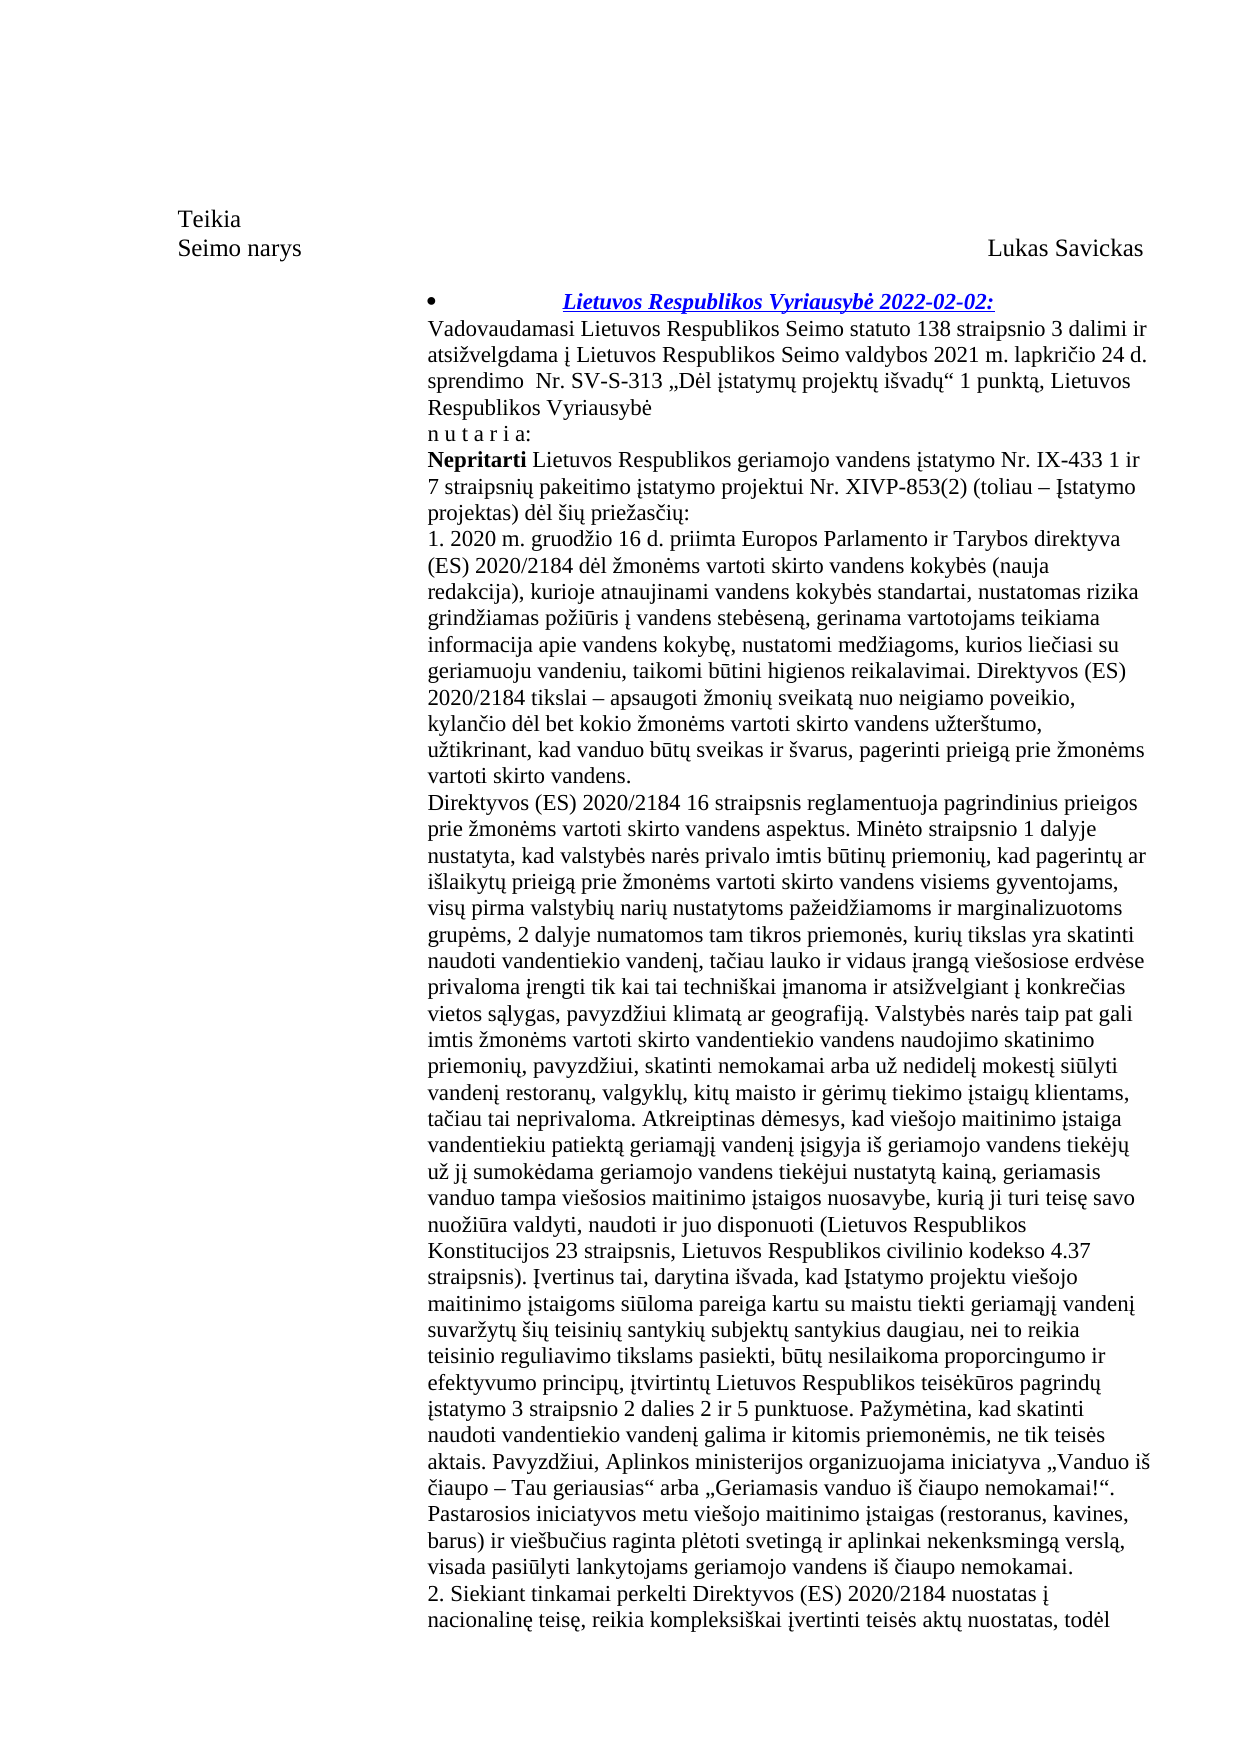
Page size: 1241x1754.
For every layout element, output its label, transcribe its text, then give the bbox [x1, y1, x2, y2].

text 2. Siekiant tinkamai perkelti Direktyvos (ES) 2020/2184 nuostatas į nacionalinę teisę, reikia kompleksiškai įvertinti teisės aktų nuostatas, todėl [427, 1579, 1152, 1632]
text  Lietuvos Respublikos Vyriausybė 2022-02-02: [427, 288, 1152, 314]
text Vadovaudamasi Lietuvos Respublikos Seimo statuto 138 straipsnio 3 dalimi ir atsižvelgdama į Lietuvos Respublikos Seimo valdybos 2021 m. lapkričio 24 d. sprendimo Nr. SV-S-313 „Dėl įstatymų projektų išvadų“ 1 punktą, Lietuvos Respublikos Vyriausybė n u t a r i a: [427, 314, 1152, 446]
text 1. 2020 m. gruodžio 16 d. priimta Europos Parlamento ir Tarybos direktyva (ES) 2020/2184 dėl žmonėms vartoti skirto vandens kokybės (nauja redakcija), kurioje atnaujinami vandens kokybės standartai, nustatomas rizika grindžiamas požiūris į vandens stebėseną, gerinama vartotojams teikiama informacija apie vandens kokybę, nustatomi medžiagoms, kurios liečiasi su geriamuoju vandeniu, taikomi būtini higienos reikalavimai. Direktyvos (ES) 2020/2184 tikslai – apsaugoti žmonių sveikatą nuo neigiamo poveikio, kylančio dėl bet kokio žmonėms vartoti skirto vandens užterštumo, užtikrinant, kad vanduo būtų sveikas ir švarus, pagerinti prieigą prie žmonėms vartoti skirto vandens. [427, 525, 1152, 789]
text Teikia [177, 204, 1152, 233]
text Seimo narys Lukas Savickas [177, 233, 1152, 262]
text Direktyvos (ES) 2020/2184 16 straipsnis reglamentuoja pagrindinius prieigos prie žmonėms vartoti skirto vandens aspektus. Minėto straipsnio 1 dalyje nustatyta, kad valstybės narės privalo imtis būtinų priemonių, kad pagerintų ar išlaikytų prieigą prie žmonėms vartoti skirto vandens visiems gyventojams, visų pirma valstybių narių nustatytoms pažeidžiamoms ir marginalizuotoms grupėms, 2 dalyje numatomos tam tikros priemonės, kurių tikslas yra skatinti naudoti vandentiekio vandenį, tačiau lauko ir vidaus įrangą viešosiose erdvėse privaloma įrengti tik kai tai techniškai įmanoma ir atsižvelgiant į konkrečias vietos sąlygas, pavyzdžiui klimatą ar geografiją. Valstybės narės taip pat gali imtis žmonėms vartoti skirto vandentiekio vandens naudojimo skatinimo priemonių, pavyzdžiui, skatinti nemokamai arba už nedidelį mokestį siūlyti vandenį restoranų, valgyklų, kitų maisto ir gėrimų tiekimo įstaigų klientams, tačiau tai neprivaloma. Atkreiptinas dėmesys, kad viešojo maitinimo įstaiga vandentiekiu patiektą geriamąjį vandenį įsigyja iš geriamojo vandens tiekėjų už jį sumokėdama geriamojo vandens tiekėjui nustatytą kainą, geriamasis vanduo tampa viešosios maitinimo įstaigos nuosavybe, kurią ji turi teisę savo nuožiūra valdyti, naudoti ir juo disponuoti (Lietuvos Respublikos Konstitucijos 23 straipsnis, Lietuvos Respublikos civilinio kodekso 4.37 straipsnis). Įvertinus tai, darytina išvada, kad Įstatymo projektu viešojo maitinimo įstaigoms siūloma pareiga kartu su maistu tiekti geriamąjį vandenį suvaržytų šių teisinių santykių subjektų santykius daugiau, nei to reikia teisinio reguliavimo tikslams pasiekti, būtų nesilaikoma proporcingumo ir efektyvumo principų, įtvirtintų Lietuvos Respublikos teisėkūros pagrindų įstatymo 3 straipsnio 2 dalies 2 ir 5 punktuose. Pažymėtina, kad skatinti naudoti vandentiekio vandenį galima ir kitomis priemonėmis, ne tik teisės aktais. Pavyzdžiui, Aplinkos ministerijos organizuojama iniciatyva „Vanduo iš čiaupo – Tau geriausias“ arba „Geriamasis vanduo iš čiaupo nemokamai!“. Pastarosios iniciatyvos metu viešojo maitinimo įstaigas (restoranus, kavines, barus) ir viešbučius raginta plėtoti svetingą ir aplinkai nekenksmingą verslą, visada pasiūlyti lankytojams geriamojo vandens iš čiaupo nemokamai. [427, 789, 1152, 1579]
text Nepritarti Lietuvos Respublikos geriamojo vandens įstatymo Nr. IX-433 1 ir 7 straipsnių pakeitimo įstatymo projektui Nr. XIVP-853(2) (toliau – Įstatymo projektas) dėl šių priežasčių: [427, 446, 1152, 525]
